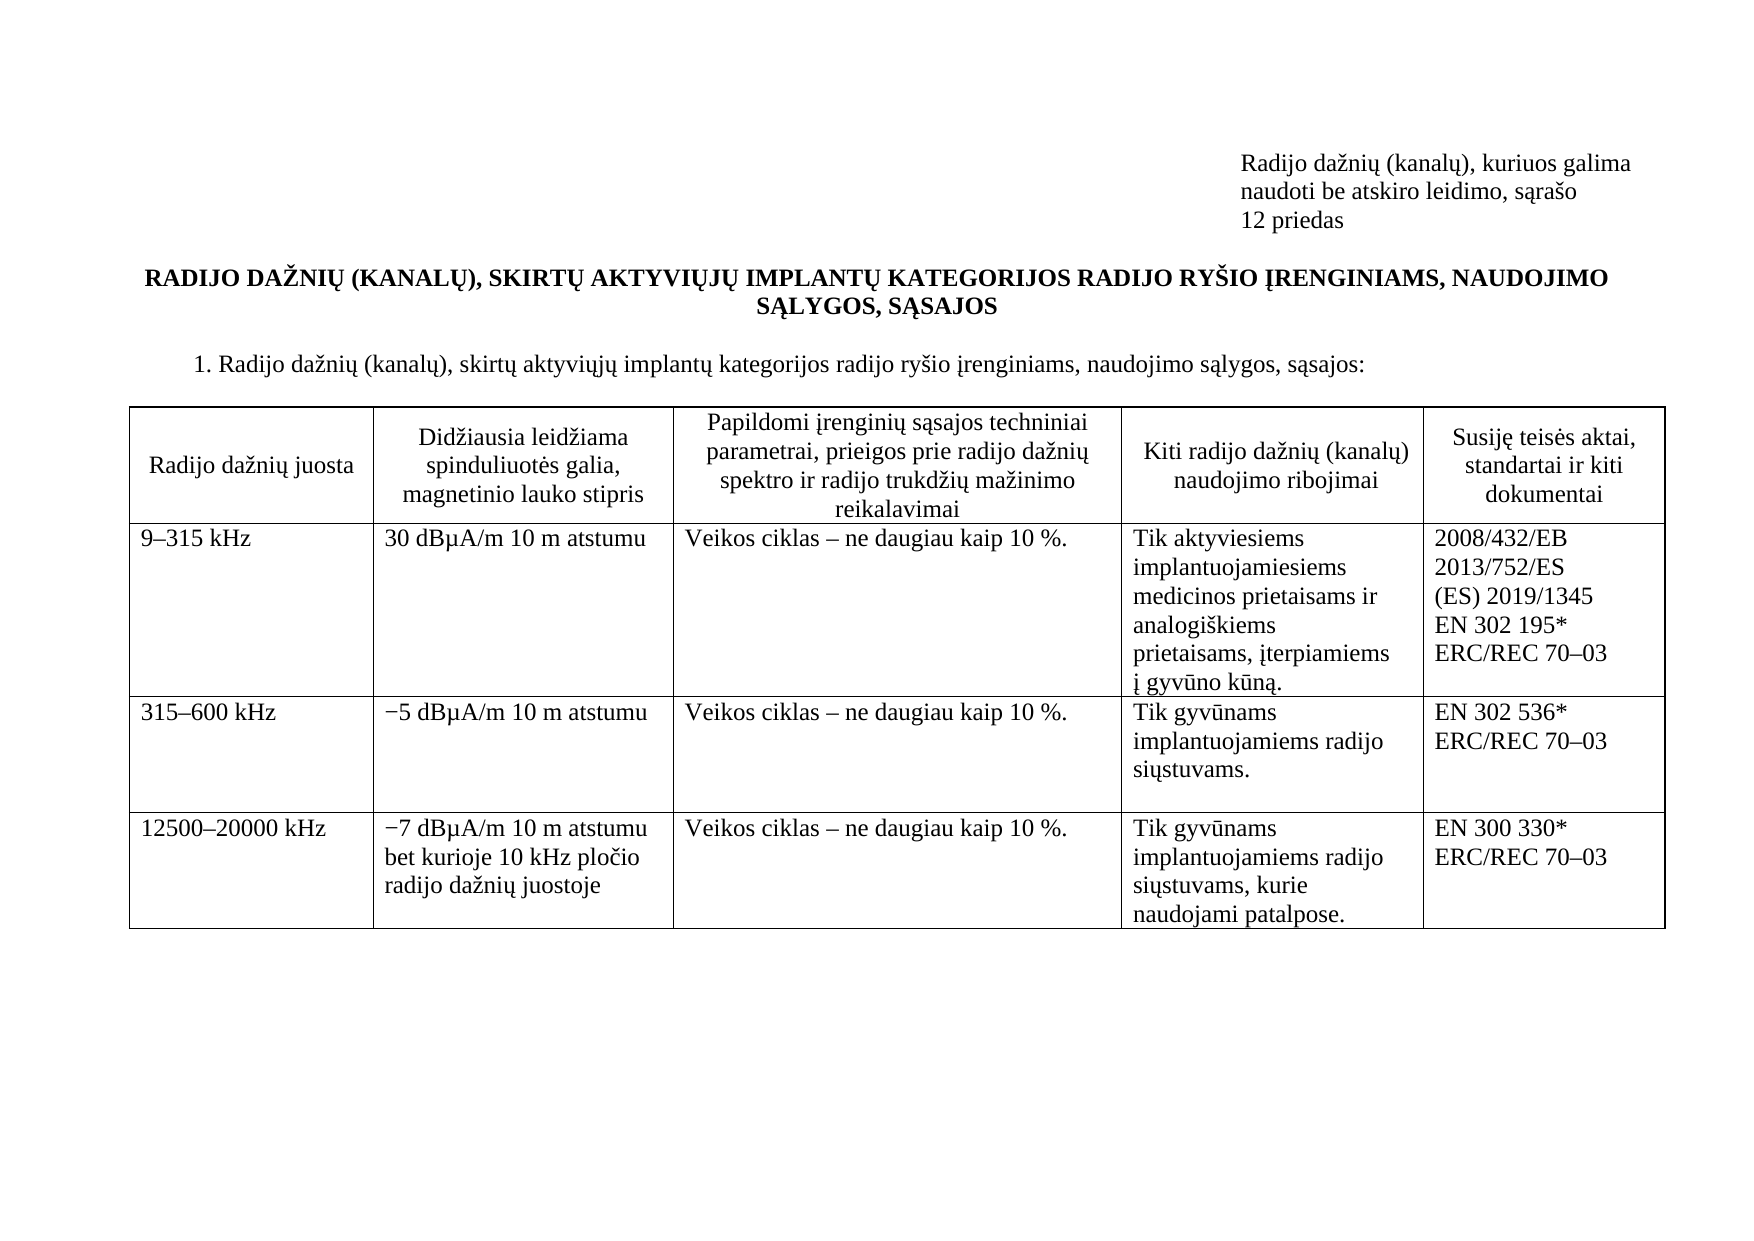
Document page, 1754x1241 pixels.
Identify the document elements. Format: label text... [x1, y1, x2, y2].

text 1. Radijo dažnių (kanalų), skirtų aktyviųjų implantų kategorijos radijo ryšio įrenginiams, naudojimo sąlygos, sąsajos: [118, 349, 1636, 378]
table_cell EN 302 536* ERC/REC 70–03 [1424, 697, 1664, 812]
table_header Papildomi įrenginių sąsajos techniniai parametrai, prieigos prie radijo dažnių spektro ir radijo trukdžių mažinimo reikalavimai [674, 408, 1121, 522]
table_cell −7 dBµA/m 10 m atstumu bet kurioje 10 kHz pločio radijo dažnių juostoje [374, 813, 673, 928]
text Radijo dažnių (kanalų), kuriuos galima [118, 148, 1636, 176]
table_header Didžiausia leidžiama spinduliuotės galia, magnetinio lauko stipris [374, 408, 673, 522]
table_cell Veikos ciklas ‒ ne daugiau kaip 10 %. [674, 524, 1121, 696]
table_cell Veikos ciklas ‒ ne daugiau kaip 10 %. [674, 813, 1121, 928]
table_cell 9–315 kHz [130, 524, 373, 696]
table_cell 30 dBµA/m 10 m atstumu [374, 524, 673, 696]
table_cell 315–600 kHz [130, 697, 373, 812]
table_cell −5 dBµA/m 10 m atstumu [374, 697, 673, 812]
table_cell 12500–20000 kHz [130, 813, 373, 928]
table_cell Tik gyvūnams implantuojamiems radijo siųstuvams, kurie naudojami patalpose. [1122, 813, 1423, 928]
text RADIJO DAŽNIŲ (KANALŲ), SKIRTŲ AKTYVIŲJŲ IMPLANTŲ KATEGORIJOS RADIJO RYŠIO ĮRENGINIAMS, NAUDOJIMO SĄLYGOS, SĄSAJOS [118, 263, 1636, 320]
table_cell Veikos ciklas ‒ ne daugiau kaip 10 %. [674, 697, 1121, 812]
table_header Kiti radijo dažnių (kanalų) naudojimo ribojimai [1122, 408, 1423, 522]
table_cell EN 300 330* ERC/REC 70–03 [1424, 813, 1664, 928]
table_cell Tik gyvūnams implantuojamiems radijo siųstuvams. [1122, 697, 1423, 812]
table_header Radijo dažnių juosta [130, 408, 373, 522]
table_header Susiję teisės aktai, standartai ir kiti dokumentai [1424, 408, 1664, 522]
text 12 priedas [118, 205, 1636, 234]
table_cell Tik aktyviesiems implantuojamiesiems medicinos prietaisams ir analogiškiems prietaisams, įterpiamiems į gyvūno kūną. [1122, 524, 1423, 696]
table_cell 2008/432/EB 2013/752/ES (ES) 2019/1345 EN 302 195* ERC/REC 70–03 [1424, 524, 1664, 696]
text naudoti be atskiro leidimo, sąrašo [118, 176, 1636, 205]
